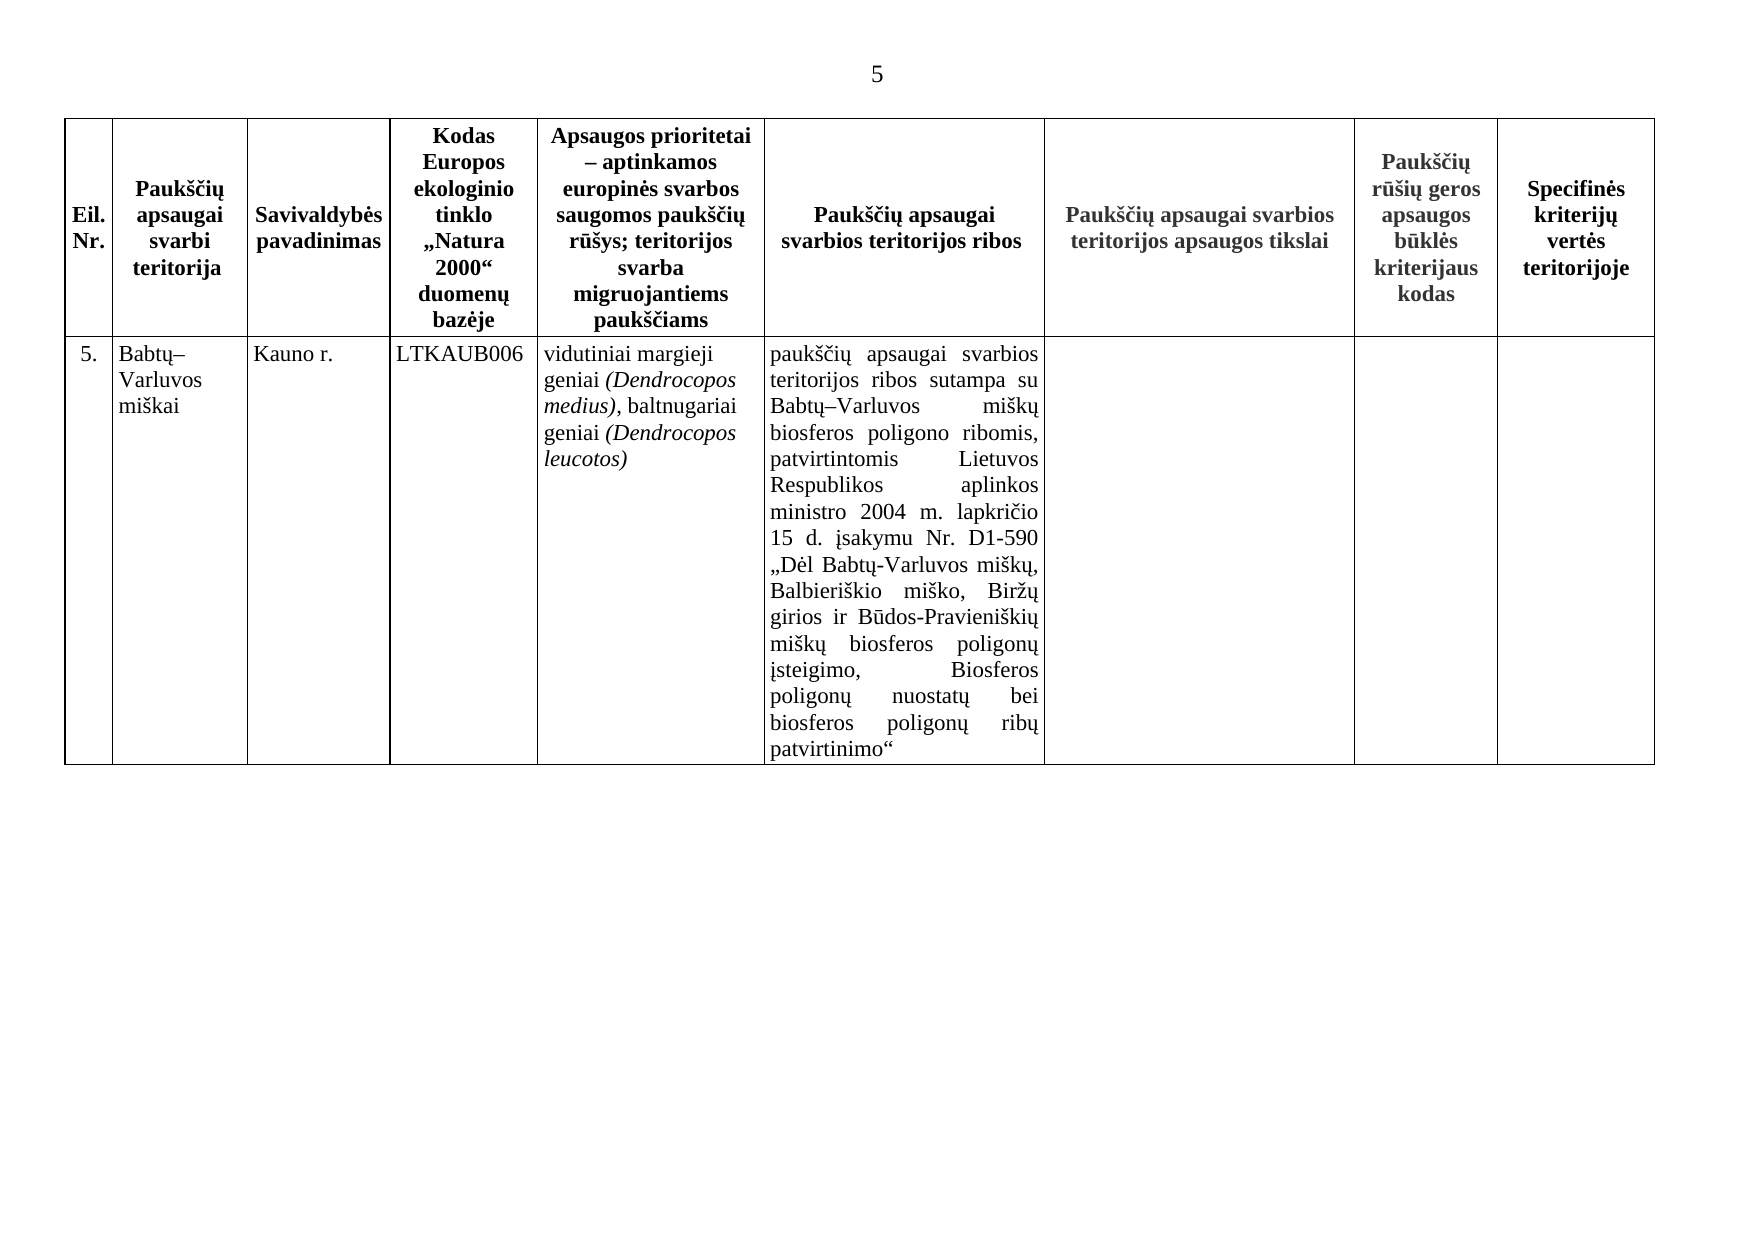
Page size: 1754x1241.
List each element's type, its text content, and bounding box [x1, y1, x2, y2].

table_cell [1498, 337, 1654, 764]
table_cell paukščių apsaugai svarbios teritorijos ribos sutampa su Babtų–Varluvos miškų biosferos poligono ribomis, patvirtintomis Lietuvos Respublikos aplinkos ministro 2004 m. lapkričio 15 d. įsakymu Nr. D1-590 „Dėl Babtų-Varluvos miškų, Balbieriškio miško, Biržų girios ir Būdos-Pravieniškių miškų biosferos poligonų įsteigimo, Biosferos poligonų nuostatų bei biosferos poligonų ribų patvirtinimo“ [765, 337, 1044, 764]
table_header Apsaugos prioritetai – aptinkamos europinės svarbos saugomos paukščių rūšys; teritorijos svarba migruojantiems paukščiams [538, 119, 764, 336]
table_cell Babtų–Varluvos miškai [113, 337, 247, 764]
table_header Paukščių apsaugai svarbios teritorijos ribos [765, 119, 1044, 336]
table_cell vidutiniai margieji geniai (Dendrocopos medius), baltnugariai geniai (Dendrocopos leucotos) [538, 337, 764, 764]
table_header Kodas Europos ekologinio tinklo „Natura 2000“ duomenų bazėje [391, 119, 537, 336]
table_header Savivaldybės pavadinimas [248, 119, 389, 336]
table_cell LTKAUB006 [391, 337, 537, 764]
table_header Specifinės kriterijų vertės teritorijoje [1498, 119, 1654, 336]
table_header Eil. Nr. [66, 119, 112, 336]
table_cell 5. [66, 337, 112, 764]
table_header Paukščių apsaugai svarbios teritorijos apsaugos tikslai [1045, 119, 1354, 336]
table_cell Kauno r. [248, 337, 389, 764]
table_cell [1045, 337, 1354, 764]
table_cell [1355, 337, 1497, 764]
table_header Paukščių rūšių geros apsaugos būklės kriterijaus kodas [1355, 119, 1497, 336]
table_header Paukščių apsaugai svarbi teritorija [113, 119, 247, 336]
